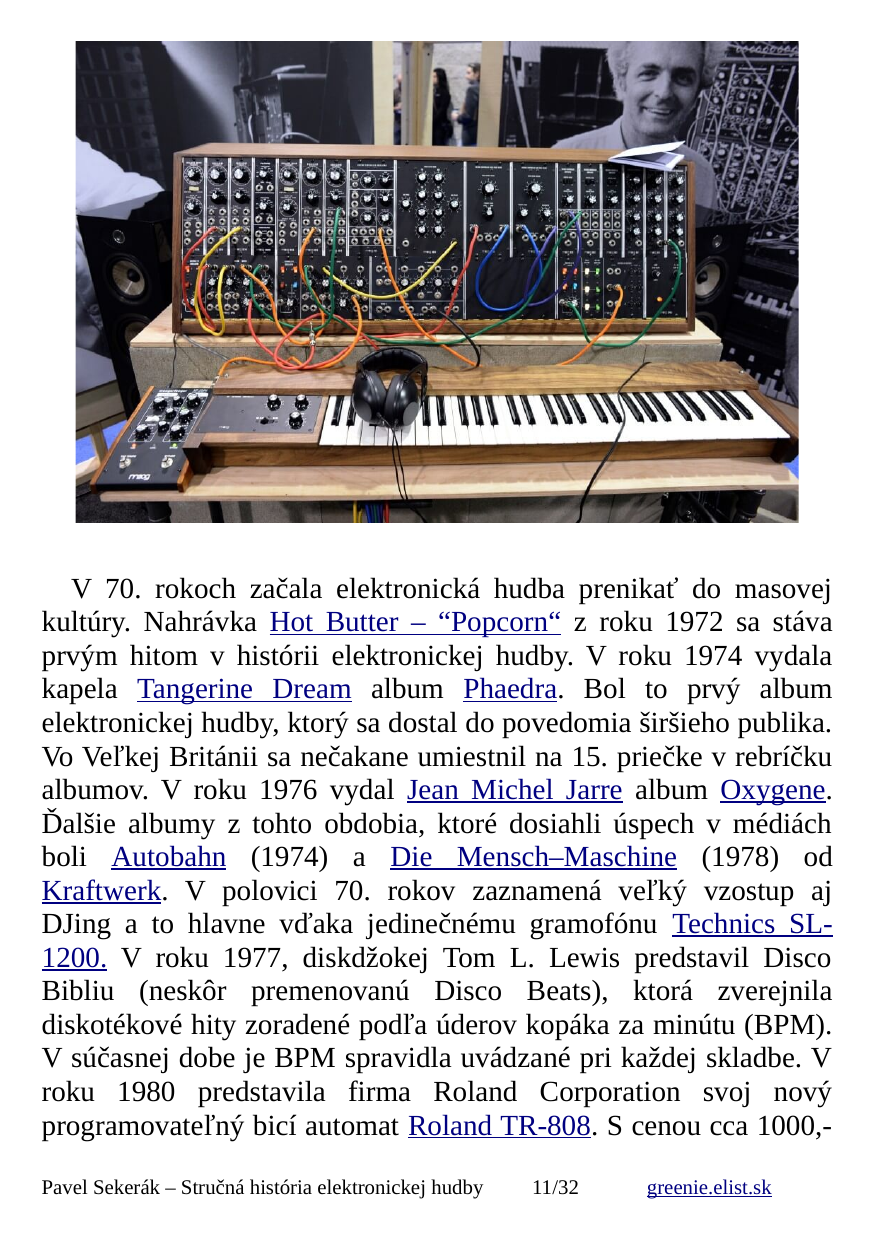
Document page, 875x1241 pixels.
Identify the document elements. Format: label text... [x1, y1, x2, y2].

text V 70. rokoch začala elektronická hudba prenikať do masovej kultúry. Nahrávka Hot Butter – “Popcorn“ z roku 1972 sa stáva prvým hitom v histórii elektronickej hudby. V roku 1974 vydala kapela Tangerine Dream album Phaedra. Bol to prvý album elektronickej hudby, ktorý sa dostal do povedomia širšieho publika. Vo Veľkej Británii sa nečakane umiestnil na 15. priečke v rebríčku albumov. V roku 1976 vydal Jean Michel Jarre album Oxygene. Ďalšie albumy z tohto obdobia, ktoré dosiahli úspech v médiách boli Autobahn (1974) a Die Mensch–Maschine (1978) od Kraftwerk. V polovici 70. rokov zaznamená veľký vzostup aj DJing a to hlavne vďaka jedinečnému gramofónu Technics SL-1200. V roku 1977, diskdžokej Tom L. Lewis predstavil Disco Bibliu (neskôr premenovanú Disco Beats), ktorá zverejnila diskotékové hity zoradené podľa úderov kopáka za minútu (BPM). V súčasnej dobe je BPM spravidla uvádzané pri každej skladbe. V roku 1980 predstavila firma Roland Corporation svoj nový programovateľný bicí automat Roland TR-808. S cenou cca 1000,- [41, 571, 833, 1141]
picture [75, 41, 799, 523]
